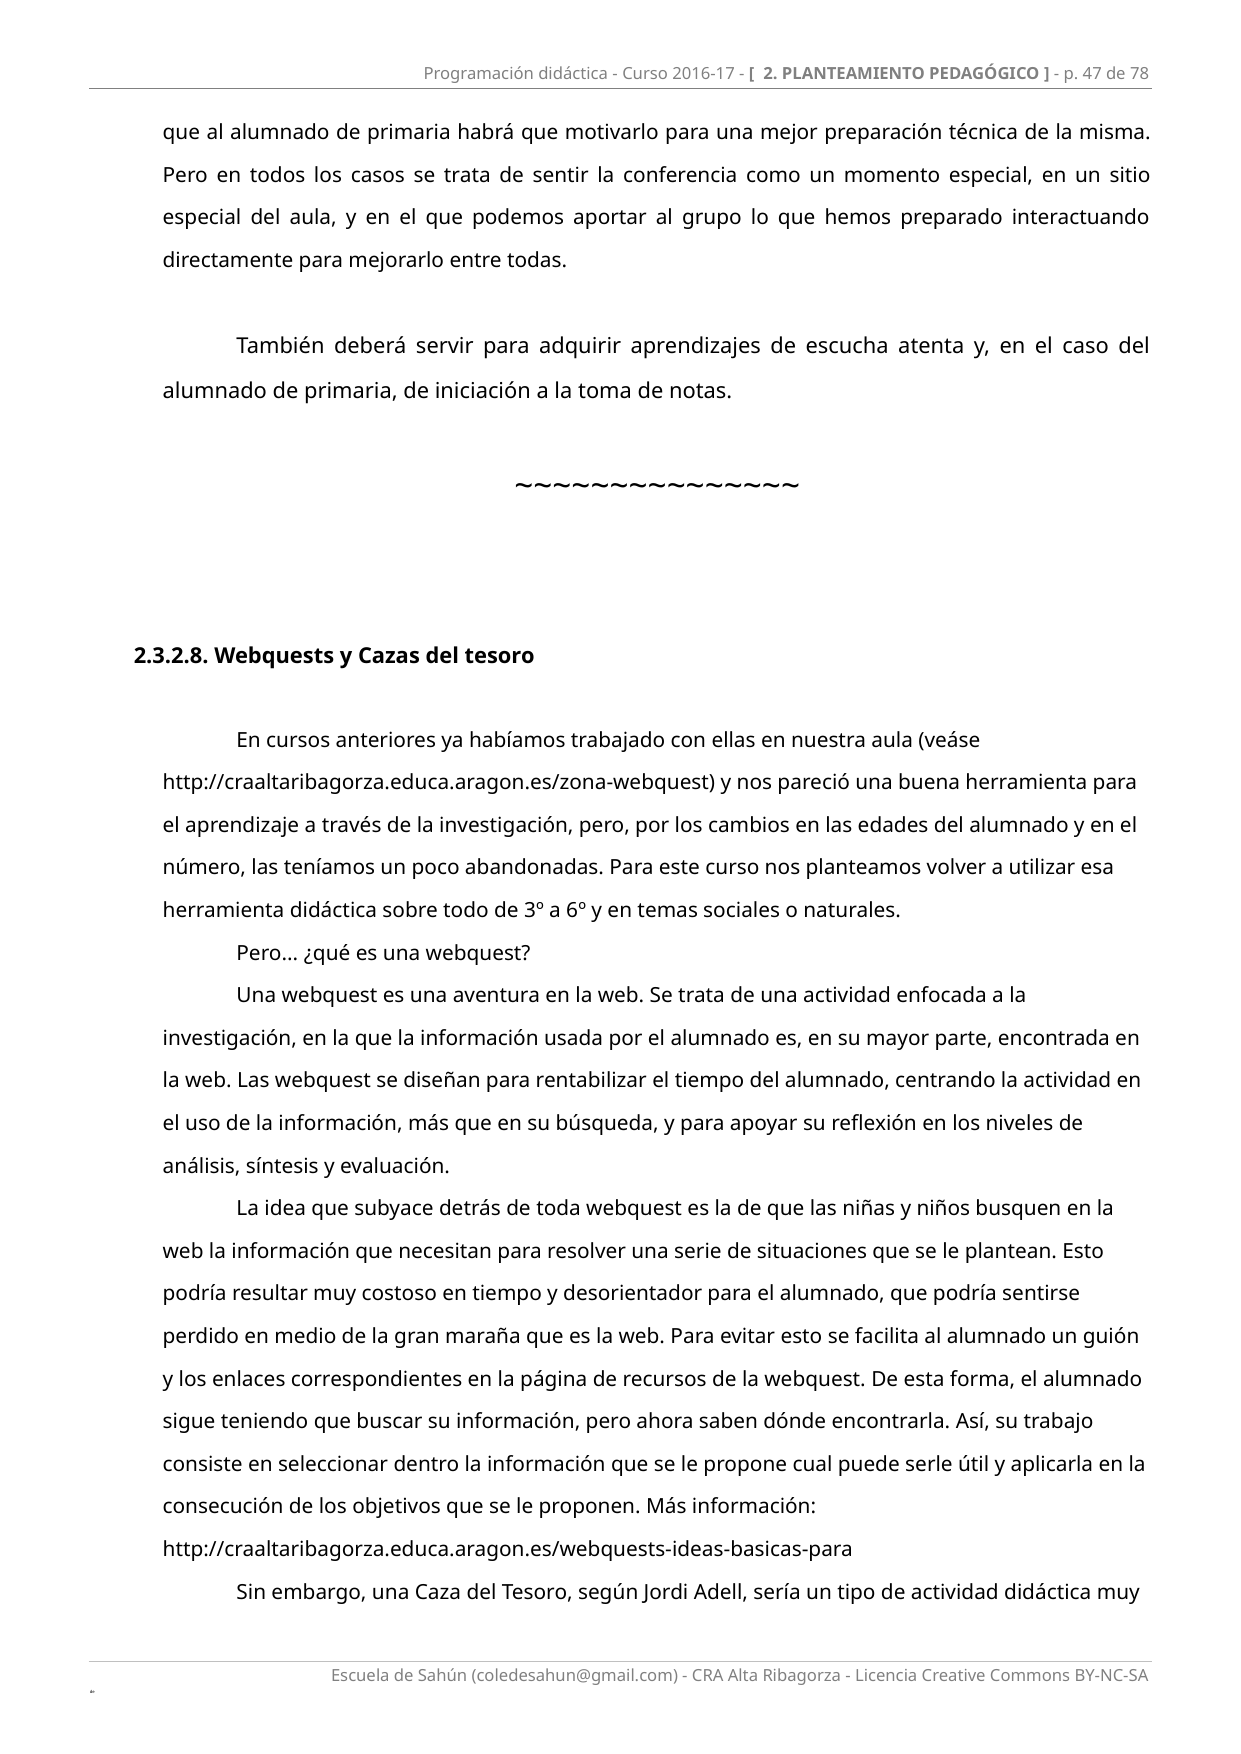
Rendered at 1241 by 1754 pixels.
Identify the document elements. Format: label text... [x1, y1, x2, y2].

text También deberá servir para adquirir aprendizajes de escucha atenta y, en el caso del alumnado de primaria, de iniciación a la toma de notas. [162, 330, 1152, 405]
subtitle 2.3.2.8. Webquests y Cazas del tesoro [133, 640, 1152, 670]
text La idea que subyace detrás de toda webquest es la de que las niñas y niños busquen en la web la información que necesitan para resolver una serie de situaciones que se le plantean. Esto podría resultar muy costoso en tiempo y desorientador para el alumnado, que podría sentirse perdido en medio de la gran maraña que es la web. Para evitar esto se facilita al alumnado un guión y los enlaces correspondientes en la página de recursos de la webquest. De esta forma, el alumnado sigue teniendo que buscar su información, pero ahora saben dónde encontrarla. Así, su trabajo consiste en seleccionar dentro la información que se le propone cual puede serle útil y aplicarla en la consecución de los objetivos que se le proponen. Más información: http://craaltaribagorza.educa.aragon.es/webquests-ideas-basicas-para [162, 1193, 1152, 1563]
text Una webquest es una aventura en la web. Se trata de una actividad enfocada a la investigación, en la que la información usada por el alumnado es, en su mayor parte, encontrada en la web. Las webquest se diseñan para rentabilizar el tiempo del alumnado, centrando la actividad en el uso de la información, más que en su búsqueda, y para apoyar su reflexión en los niveles de análisis, síntesis y evaluación. [162, 980, 1152, 1179]
text En cursos anteriores ya habíamos trabajado con ellas en nuestra aula (veáse http://craaltaribagorza.educa.aragon.es/zona-webquest) y nos pareció una buena herramienta para el aprendizaje a través de la investigación, pero, por los cambios en las edades del alumnado y en el número, las teníamos un poco abandonadas. Para este curso nos planteamos volver a utilizar esa herramienta didáctica sobre todo de 3º a 6º y en temas sociales o naturales. [162, 725, 1152, 923]
text que al alumnado de primaria habrá que motivarlo para una mejor preparación técnica de la misma. Pero en todos los casos se trata de sentir la conferencia como un momento especial, en un sitio especial del aula, y en el que podemos aportar al grupo lo que hemos preparado interactuando directamente para mejorarlo entre todas. [162, 117, 1152, 273]
text ~~~~~~~~~~~~~~~ [162, 462, 1152, 508]
text Sin embargo, una Caza del Tesoro, según Jordi Adell, sería un tipo de actividad didáctica muy [162, 1577, 1152, 1605]
text Pero... ¿qué es una webquest? [162, 938, 1152, 966]
